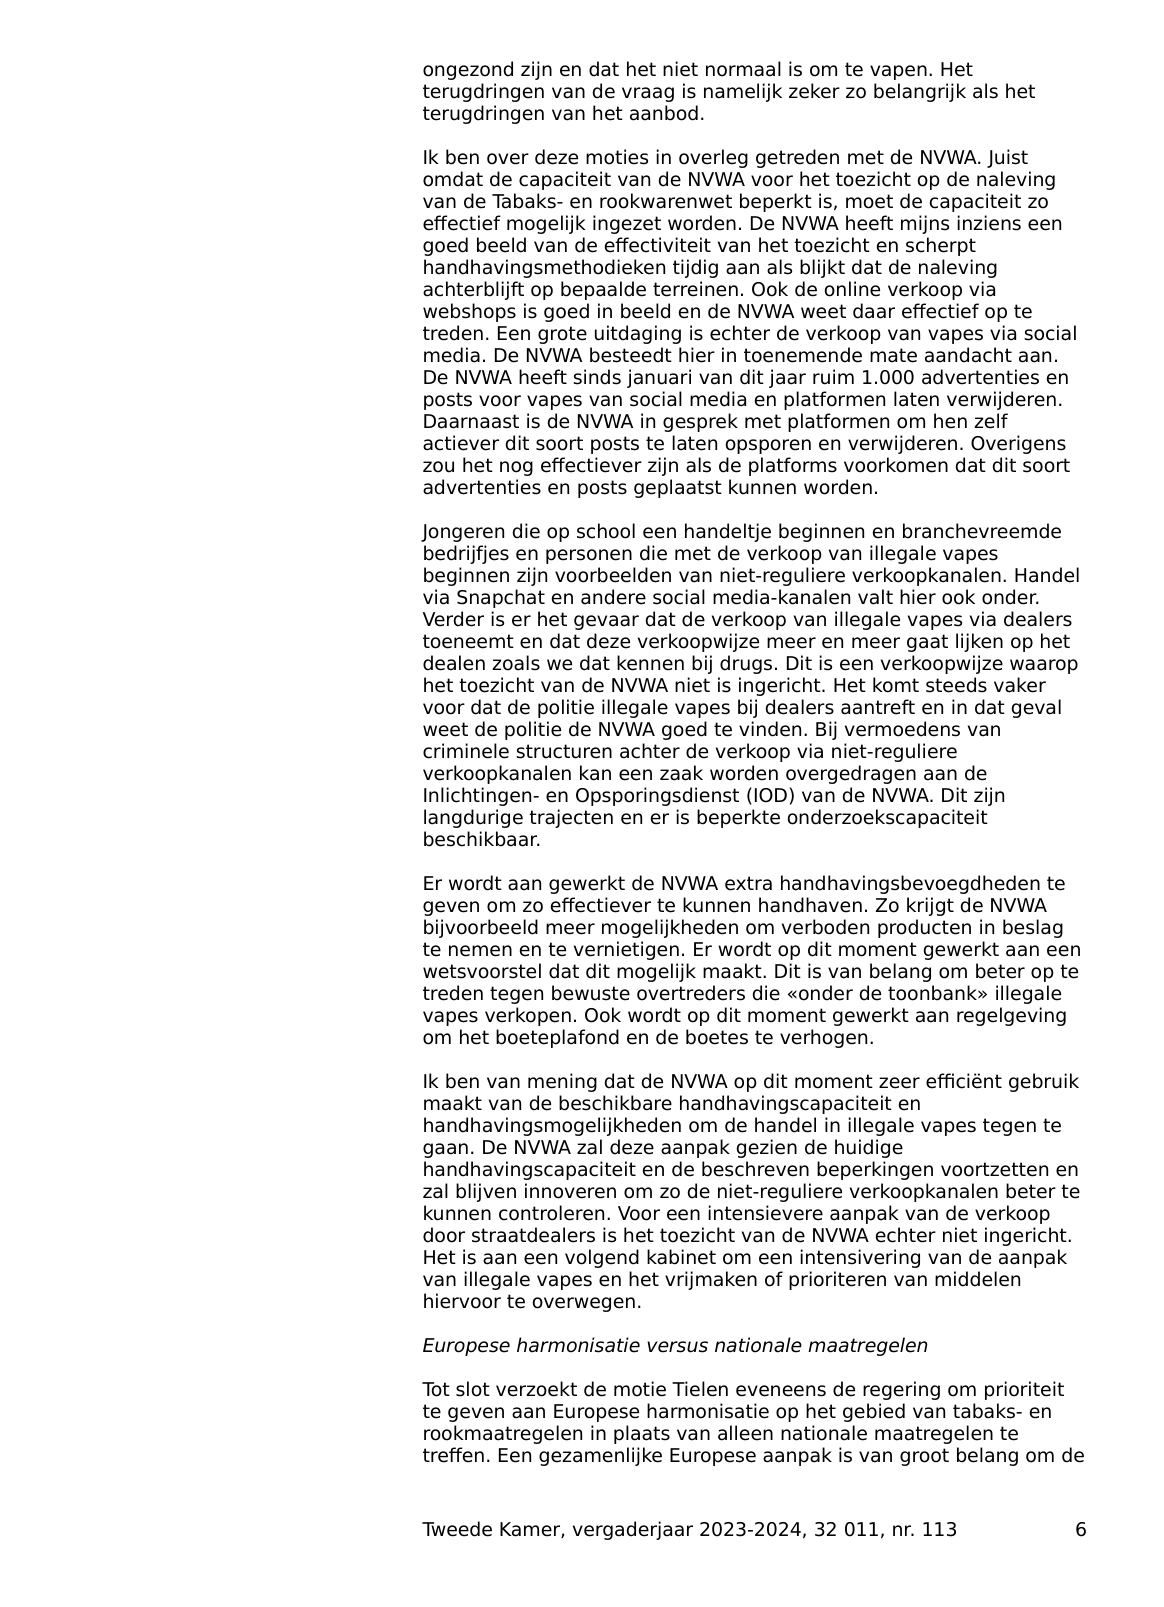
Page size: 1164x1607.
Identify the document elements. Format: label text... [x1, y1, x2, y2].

text Ik ben over deze moties in overleg getreden met de NVWA. Juist omdat de capaciteit van de NVWA voor het toezicht op de naleving van de Tabaks- en rookwarenwet beperkt is, moet de capaciteit zo effectief mogelijk ingezet worden. De NVWA heeft mijns inziens een goed beeld van de effectiviteit van het toezicht en scherpt handhavingsmethodieken tijdig aan als blijkt dat de naleving achterblijft op bepaalde terreinen. Ook de online verkoop via webshops is goed in beeld en de NVWA weet daar effectief op te treden. Een grote uitdaging is echter de verkoop van vapes via social media. De NVWA besteedt hier in toenemende mate aandacht aan. De NVWA heeft sinds januari van dit jaar ruim 1.000 advertenties en posts voor vapes van social media en platformen laten verwijderen. Daarnaast is de NVWA in gesprek met platformen om hen zelf actiever dit soort posts te laten opsporen en verwijderen. Overigens zou het nog effectiever zijn als de platforms voorkomen dat dit soort advertenties en posts geplaatst kunnen worden. [422, 147, 1087, 499]
text Tot slot verzoekt de motie Tielen eveneens de regering om prioriteit te geven aan Europese harmonisatie op het gebied van tabaks- en rookmaatregelen in plaats van alleen nationale maatregelen te treffen. Een gezamenlijke Europese aanpak is van groot belang om de [422, 1379, 1087, 1467]
text Er wordt aan gewerkt de NVWA extra handhavingsbevoegdheden te geven om zo effectiever te kunnen handhaven. Zo krijgt de NVWA bijvoorbeeld meer mogelijkheden om verboden producten in beslag te nemen en te vernietigen. Er wordt op dit moment gewerkt aan een wetsvoorstel dat dit mogelijk maakt. Dit is van belang om beter op te treden tegen bewuste overtreders die «onder de toonbank» illegale vapes verkopen. Ook wordt op dit moment gewerkt aan regelgeving om het boeteplafond en de boetes te verhogen. [422, 873, 1087, 1049]
text ongezond zijn en dat het niet normaal is om te vapen. Het terugdringen van de vraag is namelijk zeker zo belangrijk als het terugdringen van het aanbod. [422, 59, 1087, 125]
text Jongeren die op school een handeltje beginnen en branchevreemde bedrijfjes en personen die met de verkoop van illegale vapes beginnen zijn voorbeelden van niet-reguliere verkoopkanalen. Handel via Snapchat en andere social media-kanalen valt hier ook onder. Verder is er het gevaar dat de verkoop van illegale vapes via dealers toeneemt en dat deze verkoopwijze meer en meer gaat lijken op het dealen zoals we dat kennen bij drugs. Dit is een verkoopwijze waarop het toezicht van de NVWA niet is ingericht. Het komt steeds vaker voor dat de politie illegale vapes bij dealers aantreft en in dat geval weet de politie de NVWA goed te vinden. Bij vermoedens van criminele structuren achter de verkoop via niet-reguliere verkoopkanalen kan een zaak worden overgedragen aan de Inlichtingen- en Opsporingsdienst (IOD) van de NVWA. Dit zijn langdurige trajecten en er is beperkte onderzoekscapaciteit beschikbaar. [422, 521, 1087, 851]
subtitle Europese harmonisatie versus nationale maatregelen [422, 1335, 1087, 1357]
text Ik ben van mening dat de NVWA op dit moment zeer efficiënt gebruik maakt van de beschikbare handhavingscapaciteit en handhavingsmogelijkheden om de handel in illegale vapes tegen te gaan. De NVWA zal deze aanpak gezien de huidige handhavingscapaciteit en de beschreven beperkingen voortzetten en zal blijven innoveren om zo de niet-reguliere verkoopkanalen beter te kunnen controleren. Voor een intensievere aanpak van de verkoop door straatdealers is het toezicht van de NVWA echter niet ingericht. Het is aan een volgend kabinet om een intensivering van de aanpak van illegale vapes en het vrijmaken of prioriteren van middelen hiervoor te overwegen. [422, 1071, 1087, 1313]
